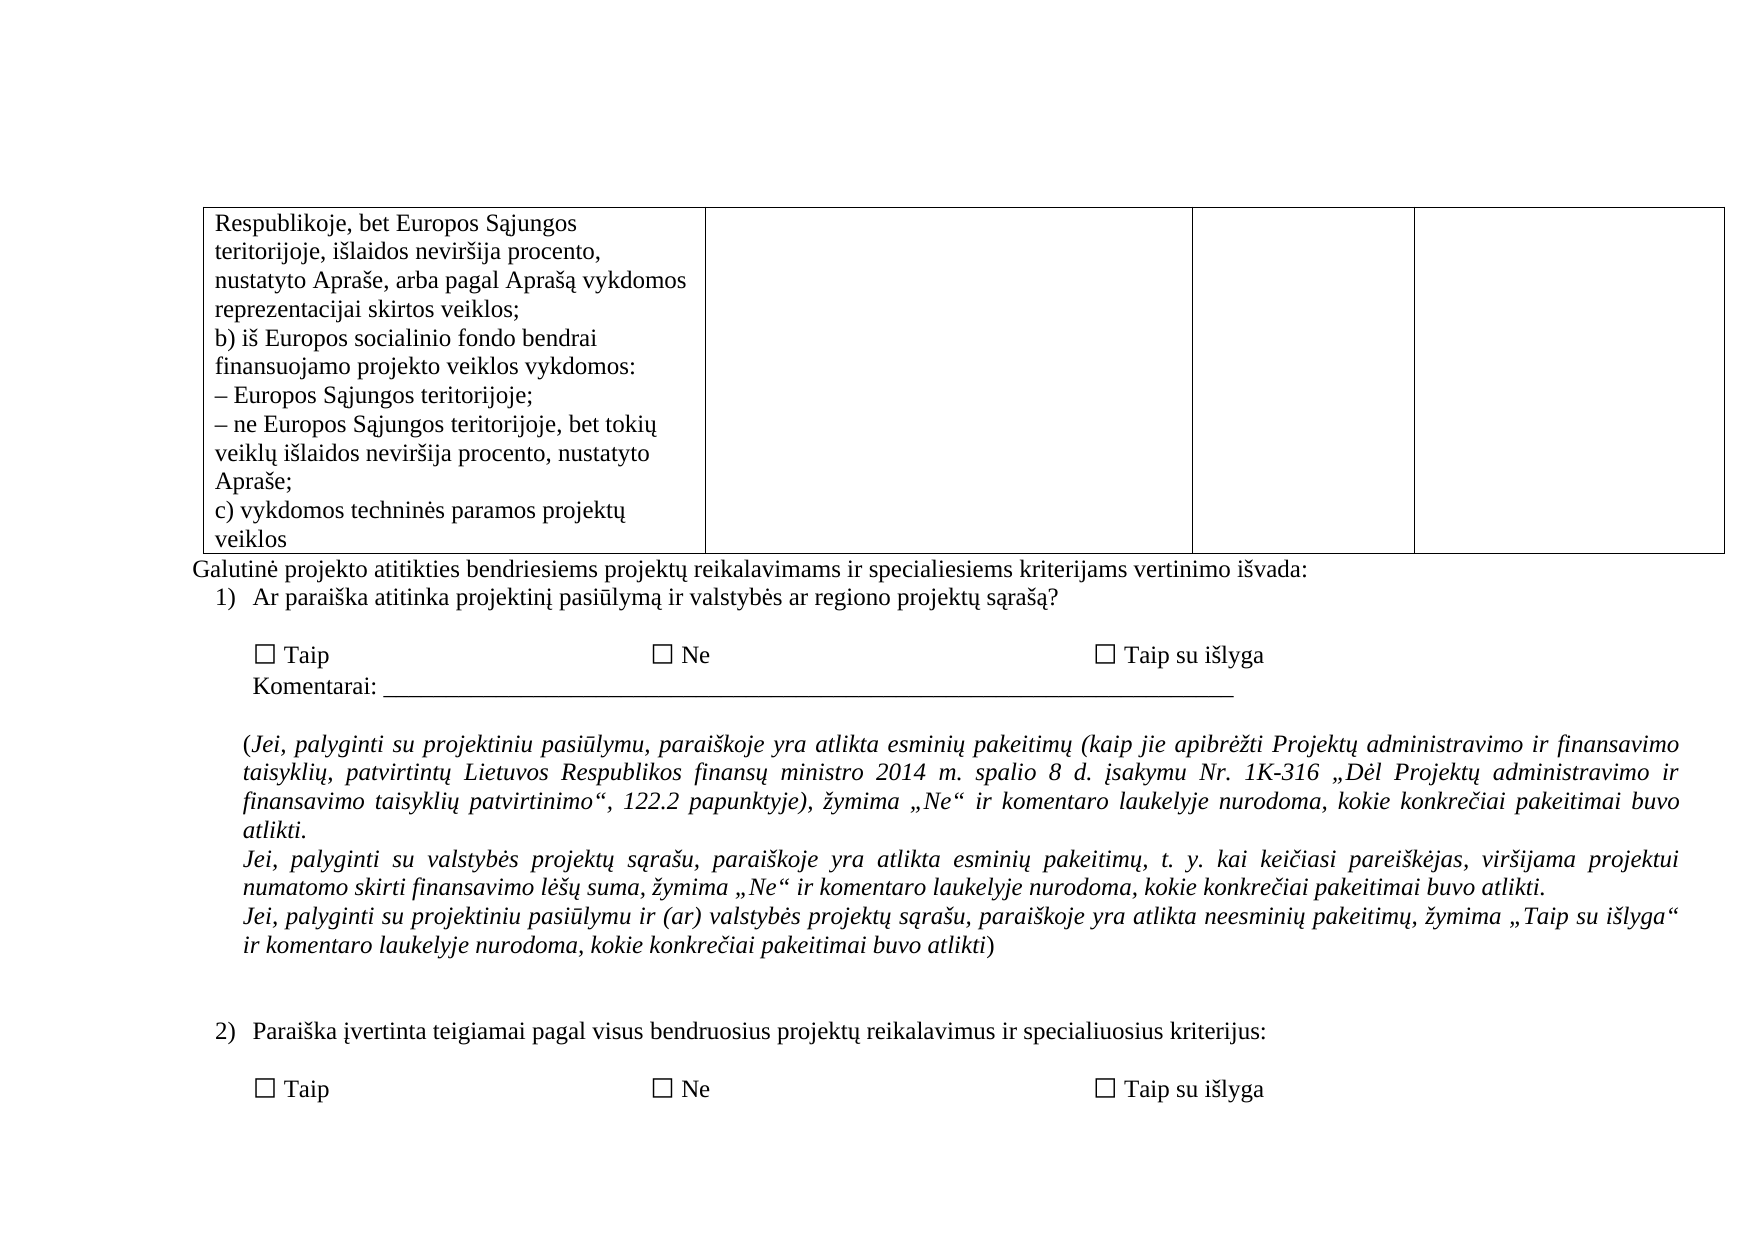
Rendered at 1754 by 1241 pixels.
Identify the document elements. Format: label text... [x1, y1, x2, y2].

text Jei, palyginti su projektiniu pasiūlymu ir (ar) valstybės projektų sąrašu, paraiškoje yra atlikta neesminių pakeitimų, žymima „Taip su išlyga“ ir komentaro laukelyje nurodoma, kokie konkrečiai pakeitimai buvo atlikti) [243, 901, 1683, 959]
text Galutinė projekto atitikties bendriesiems projektų reikalavimams ir specialiesiems kriterijams vertinimo išvada: [192, 554, 1683, 582]
table_cell Respublikoje, bet Europos Sąjungos teritorijoje, išlaidos neviršija procento, nustatyto Apraše, arba pagal Aprašą vykdomos reprezentacijai skirtos veiklos; b) iš Europos socialinio fondo bendrai finansuojamo projekto veiklos vykdomos: – Europos Sąjungos teritorijoje; – ne Europos Sąjungos teritorijoje, bet tokių veiklų išlaidos neviršija procento, nustatyto Apraše; c) vykdomos techninės paramos projektų veiklos [204, 208, 705, 553]
table_cell [1193, 208, 1414, 553]
text Jei, palyginti su valstybės projektų sąrašu, paraiškoje yra atlikta esminių pakeitimų, t. y. kai keičiasi pareiškėjas, viršijama projektui numatomo skirti finansavimo lėšų suma, žymima „Ne“ ir komentaro laukelyje nurodoma, kokie konkrečiai pakeitimai buvo atlikti. [243, 844, 1683, 901]
text (Jei, palyginti su projektiniu pasiūlymu, paraiškoje yra atlikta esminių pakeitimų (kaip jie apibrėžti Projektų administravimo ir finansavimo taisyklių, patvirtintų Lietuvos Respublikos finansų ministro 2014 m. spalio 8 d. įsakymu Nr. 1K-316 „Dėl Projektų administravimo ir finansavimo taisyklių patvirtinimo“, 122.2 papunktyje), žymima „Ne“ ir komentaro laukelyje nurodoma, kokie konkrečiai pakeitimai buvo atlikti. [243, 729, 1683, 844]
text Komentarai: ____________________________________________________________________ [252, 671, 1683, 700]
text 1) Ar paraiška atitinka projektinį pasiūlymą ir valstybės ar regiono projektų sąrašą? [215, 582, 1683, 611]
text 2) Paraiška įvertinta teigiamai pagal visus bendruosius projektų reikalavimus ir specialiuosius kriterijus: [215, 1016, 1683, 1045]
table_cell [706, 208, 1192, 553]
table_cell [1415, 208, 1724, 553]
text ⬜ Taip ⬜ Ne ⬜ Taip su išlyga [252, 637, 1683, 671]
text ⬜ Taip ⬜ Ne ⬜ Taip su išlyga [252, 1071, 1683, 1105]
